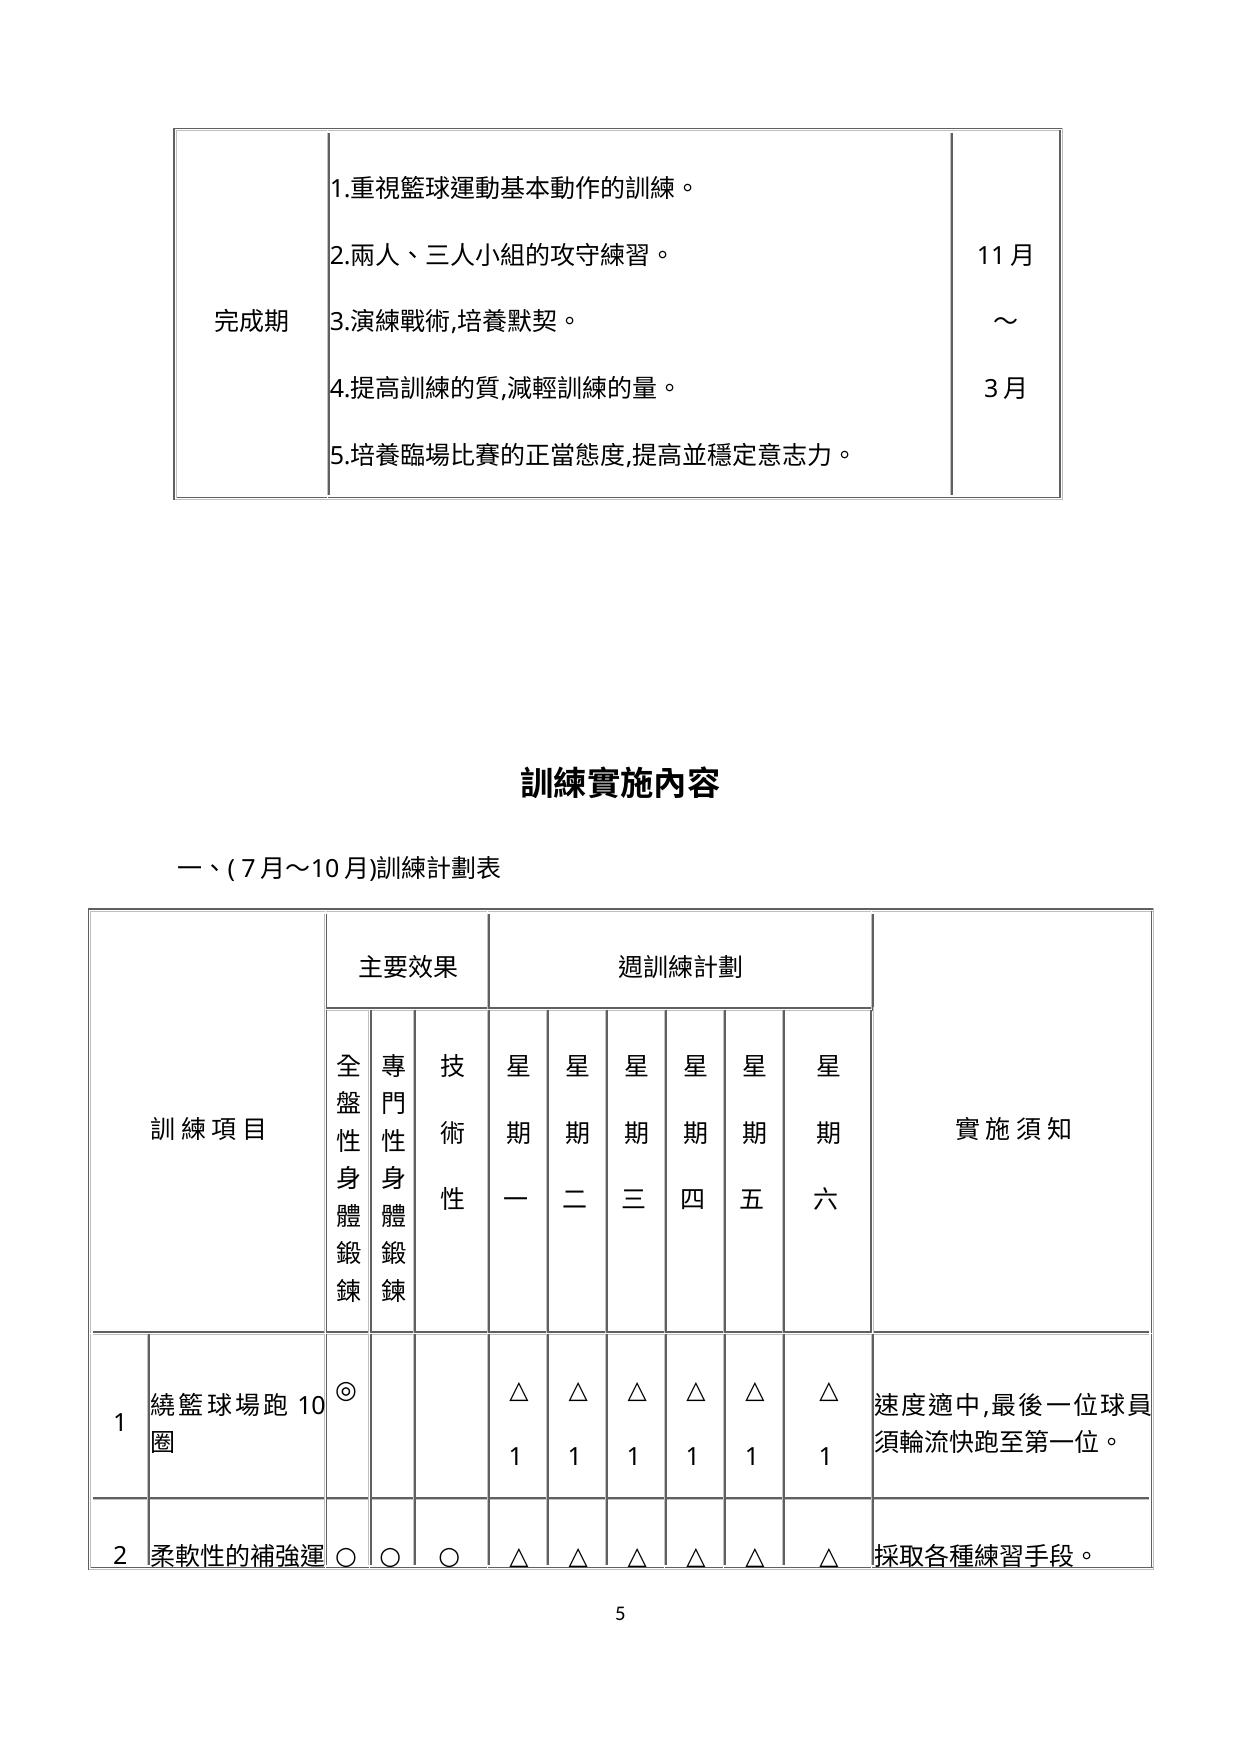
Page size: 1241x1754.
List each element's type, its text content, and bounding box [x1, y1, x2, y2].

table_header 主要效果 [326, 910, 488, 1007]
table_cell 1.重視籃球運動基本動作的訓練。 2.兩人、三人小組的攻守練習。 3.演練戰術,培養默契。 4.提高訓練的質,減輕訓練的量。 5.培養臨場比賽的正當態度,提高並穩定意志力。 [328, 131, 951, 497]
table_cell 星 期 三 [608, 1011, 664, 1331]
table_cell △ 1 [726, 1335, 782, 1497]
table_cell 2 [91, 1497, 148, 1567]
table_cell △ [488, 1500, 547, 1567]
table_header 訓 練 項 目 [91, 912, 326, 1331]
table_cell △ 1 [549, 1335, 605, 1497]
text 一、( 7月～10月)訓練計劃表 [177, 841, 1063, 879]
table_cell 繞籃球場跑10圈 [150, 1335, 324, 1497]
table_cell 星 期 二 [549, 1011, 605, 1331]
table_cell △ [547, 1500, 606, 1567]
table_cell 全盤性身體鍛鍊 [327, 1011, 368, 1331]
table_cell △ [606, 1500, 665, 1567]
table_cell 速度適中,最後一位球員須輪流快跑至第一位。 [874, 1331, 1151, 1497]
table_cell △ 1 [608, 1335, 664, 1497]
table_cell △ [783, 1500, 872, 1567]
table_cell △ 1 [490, 1335, 546, 1497]
table_cell ○ [326, 1497, 370, 1567]
table_cell 11月 ～ 3月 [951, 131, 1059, 497]
table_cell 柔軟性的補強運 [148, 1500, 326, 1567]
table_cell 技 術 性 [416, 1011, 487, 1331]
table_cell ◎ [327, 1335, 368, 1497]
table_cell 專門性身體鍛鍊 [372, 1011, 413, 1331]
table_cell 星 期 四 [667, 1011, 723, 1331]
table_cell 星 期 一 [490, 1011, 546, 1331]
table_cell 1 [91, 1331, 147, 1497]
table_cell △ 1 [785, 1335, 871, 1497]
table_cell ○ [370, 1500, 414, 1567]
table_cell [416, 1335, 487, 1497]
table_cell △ [665, 1500, 724, 1567]
table_cell 星 期 五 [726, 1011, 782, 1331]
table_cell 採取各種練習手段。 [872, 1497, 1151, 1567]
table_header 實 施 須 知 [872, 912, 1151, 1331]
table_cell △ 1 [667, 1335, 723, 1497]
table_cell △ [724, 1500, 783, 1567]
table_cell [372, 1335, 413, 1497]
table_cell 星 期 六 [785, 1011, 870, 1331]
table_header 週訓練計劃 [488, 910, 872, 1007]
table_cell 完成期 [175, 129, 328, 497]
text 訓練實施內容 [177, 737, 1063, 812]
table_cell ○ [414, 1500, 488, 1567]
